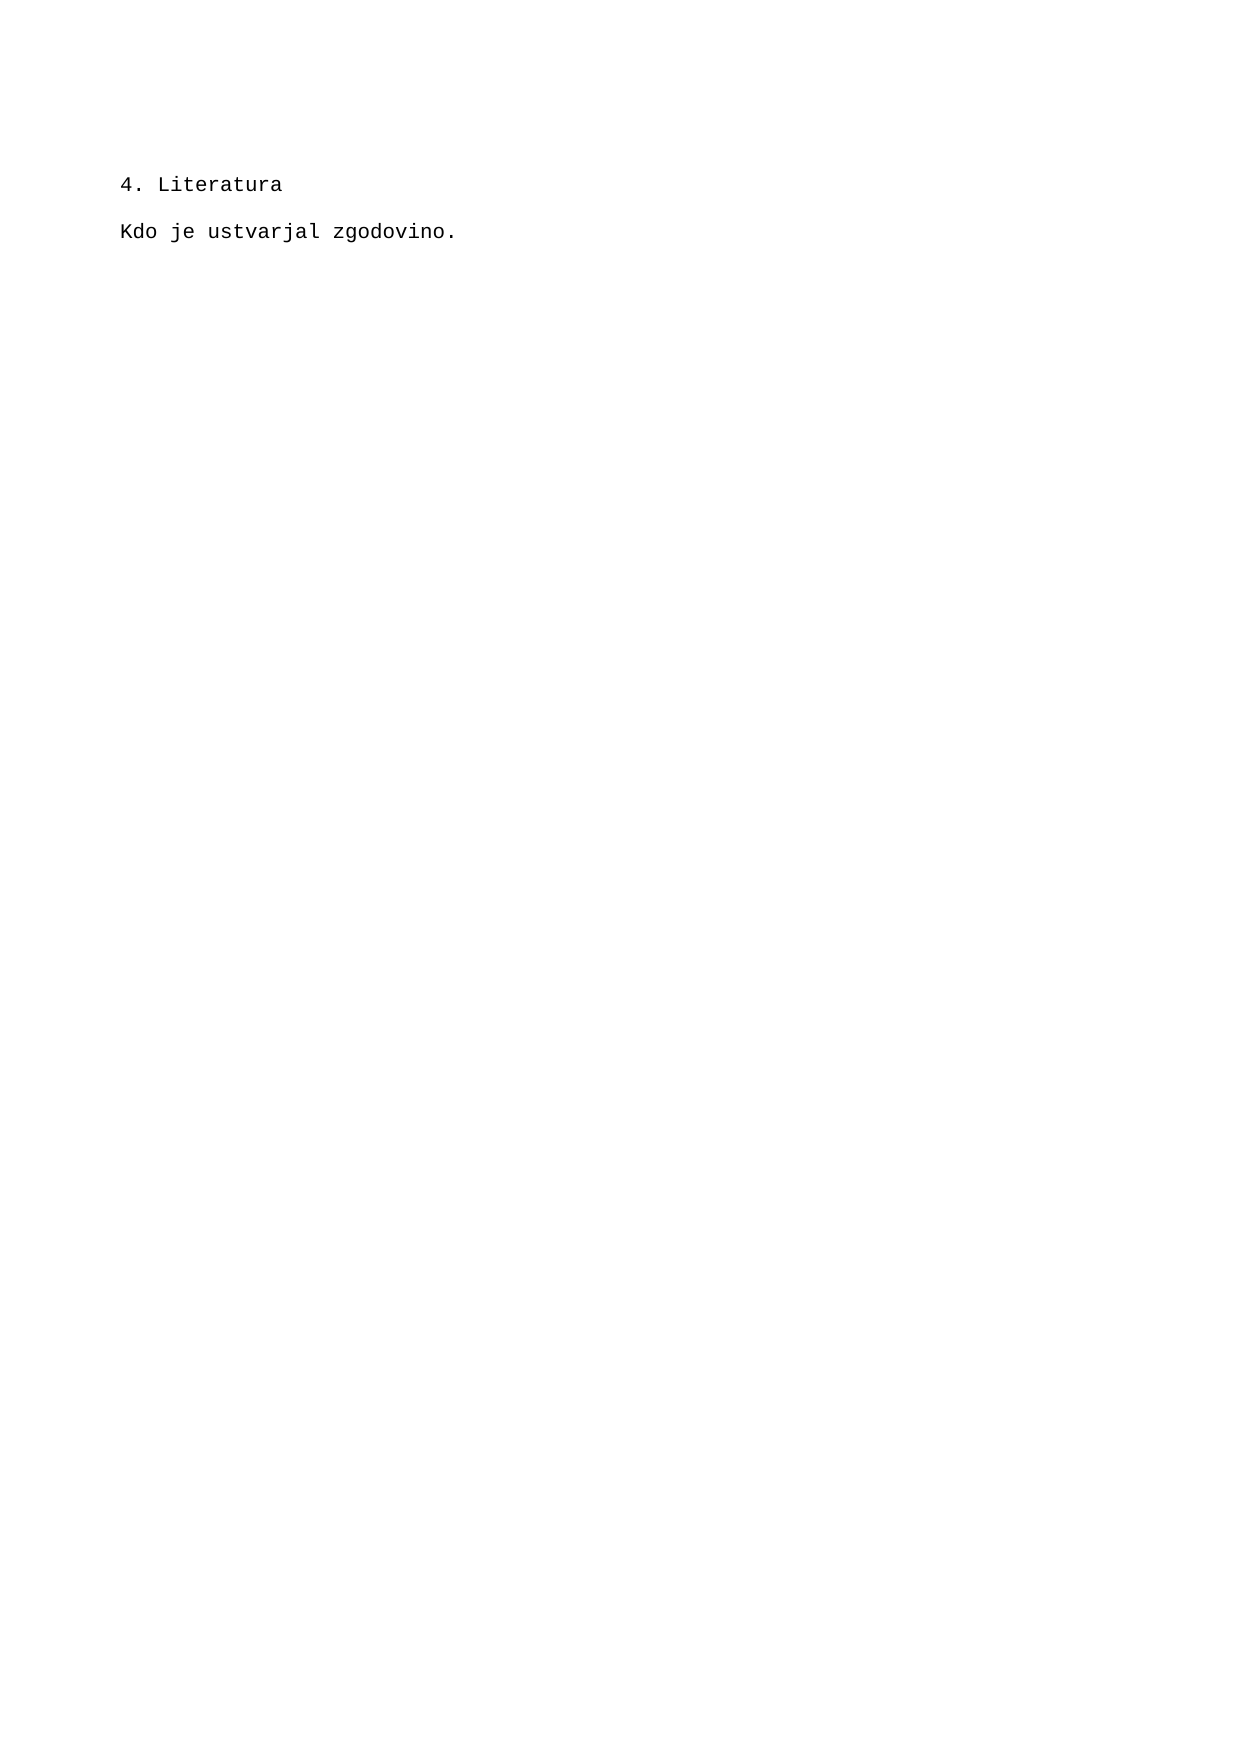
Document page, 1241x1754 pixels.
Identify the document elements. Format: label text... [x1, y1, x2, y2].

text Kdo je ustvarjal zgodovino. [120, 221, 1120, 244]
text 4. Literatura [120, 174, 1120, 197]
